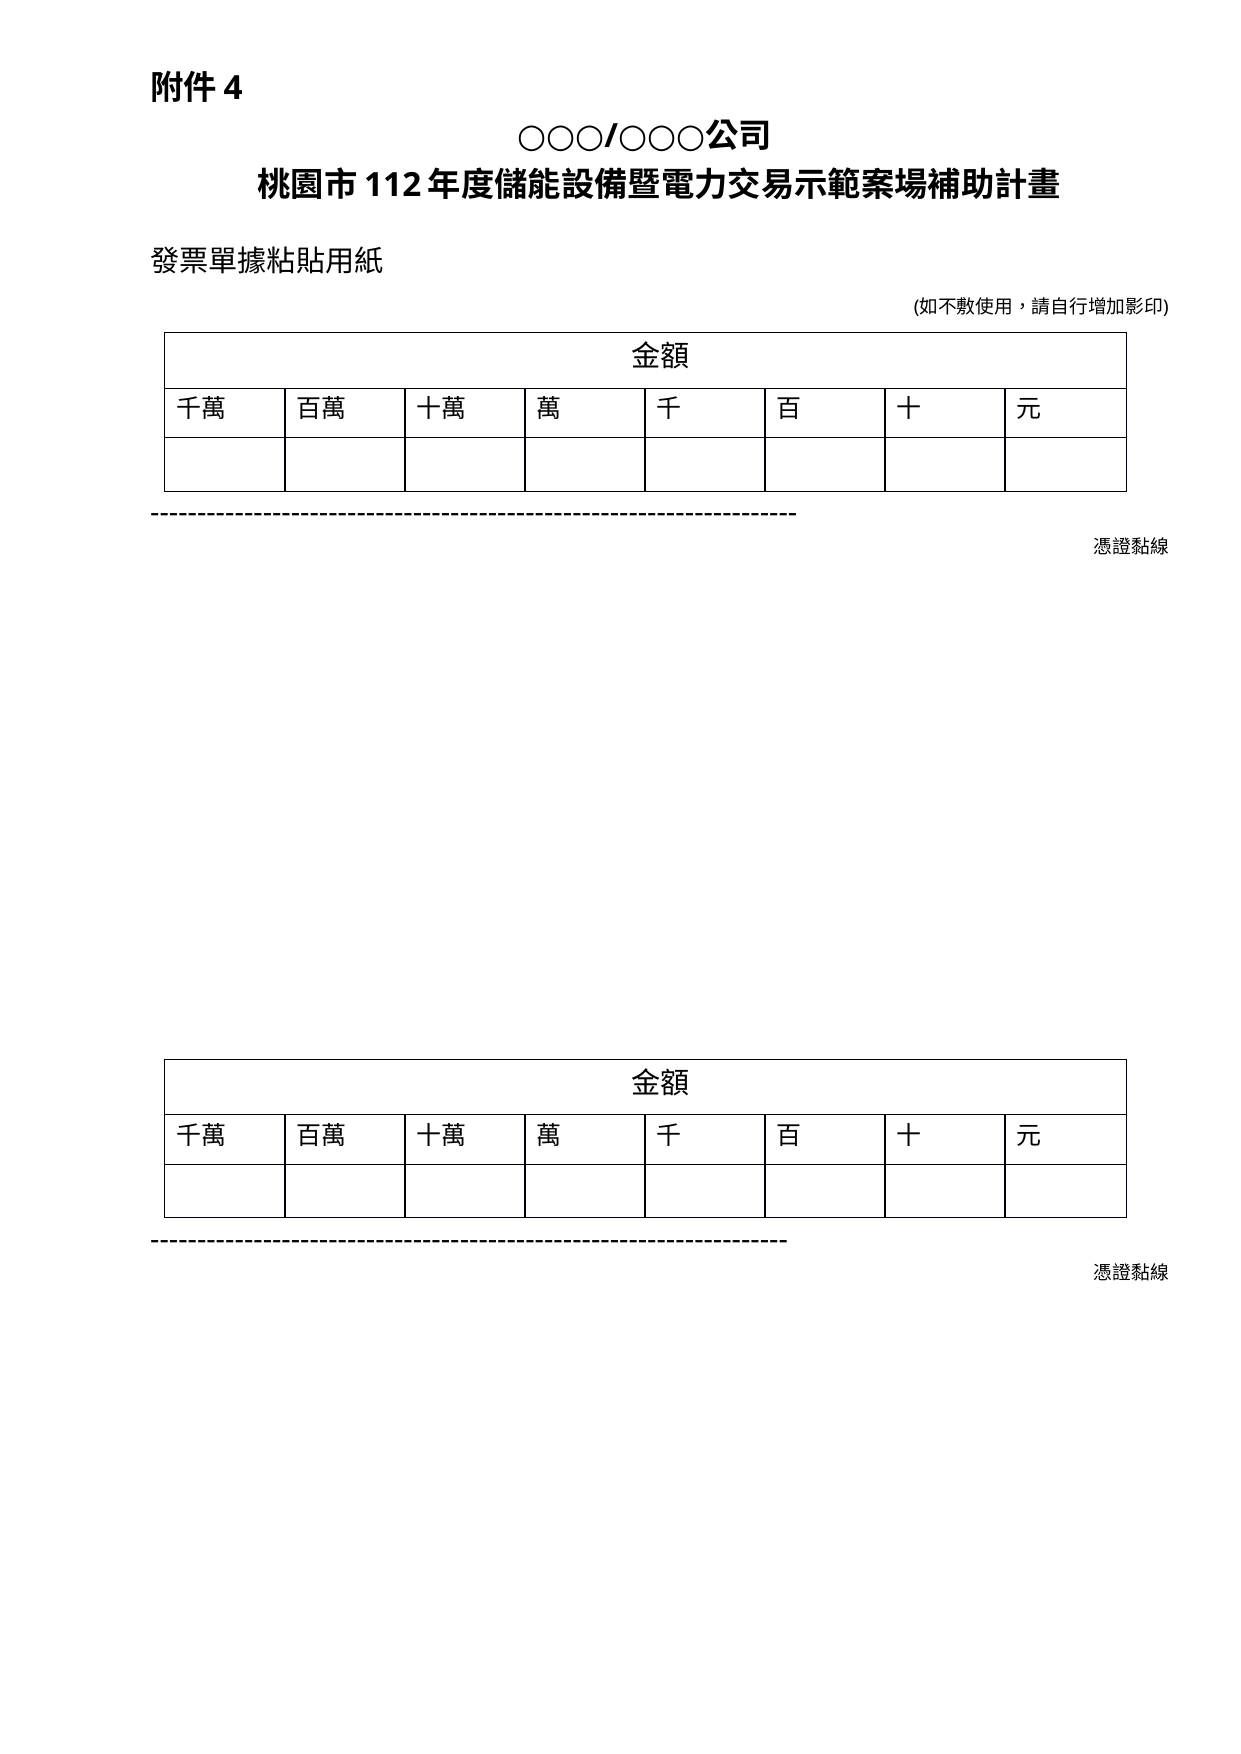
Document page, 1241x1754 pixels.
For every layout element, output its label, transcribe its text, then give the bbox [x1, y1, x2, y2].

table_cell [646, 1165, 764, 1217]
text 憑證黏線 [150, 1258, 1168, 1285]
table_cell 十萬 [406, 1115, 524, 1164]
table_cell [1006, 1165, 1126, 1217]
table_cell [766, 438, 884, 491]
text 發票單據粘貼用紙 [150, 237, 1168, 279]
table_cell 十萬 [406, 389, 524, 437]
table_cell [286, 438, 404, 491]
table_cell [526, 1165, 644, 1217]
table_cell [165, 438, 284, 491]
table_cell [766, 1165, 884, 1217]
table_cell 千萬 [165, 389, 284, 437]
table_cell 百萬 [286, 389, 404, 437]
table_cell [886, 438, 1004, 491]
table_cell 十 [886, 1115, 1004, 1164]
table_cell 百萬 [286, 1115, 404, 1164]
table_cell 百 [766, 389, 884, 437]
table_cell 十 [886, 389, 1004, 437]
table_cell [646, 438, 764, 491]
table_cell 千 [646, 1115, 764, 1164]
table_cell 千 [646, 389, 764, 437]
text (如不敷使用，請自行增加影印) [200, 292, 1168, 319]
table_cell 元 [1006, 1115, 1126, 1164]
text 附件4 [150, 59, 1139, 109]
table_cell 萬 [526, 389, 644, 437]
table_cell [406, 1165, 524, 1217]
table_cell [526, 438, 644, 491]
table_cell [1006, 438, 1126, 491]
table_cell 千萬 [165, 1115, 284, 1164]
table_cell [406, 438, 524, 491]
table_cell 萬 [526, 1115, 644, 1164]
table_cell 百 [766, 1115, 884, 1164]
table_cell [165, 1165, 284, 1217]
table_cell 元 [1006, 389, 1126, 437]
table_header 金額 [165, 1060, 1126, 1114]
table_header 金額 [165, 333, 1126, 387]
table_cell [286, 1165, 404, 1217]
text 憑證黏線 [150, 531, 1168, 558]
text -------------------------------------------------------------------- [150, 1218, 1168, 1258]
text 桃園市112年度儲能設備暨電力交易示範案場補助計畫 [179, 157, 1139, 206]
text --------------------------------------------------------------------- [150, 492, 1168, 531]
text ○○○/○○○公司 [150, 109, 1139, 157]
table_cell [886, 1165, 1004, 1217]
